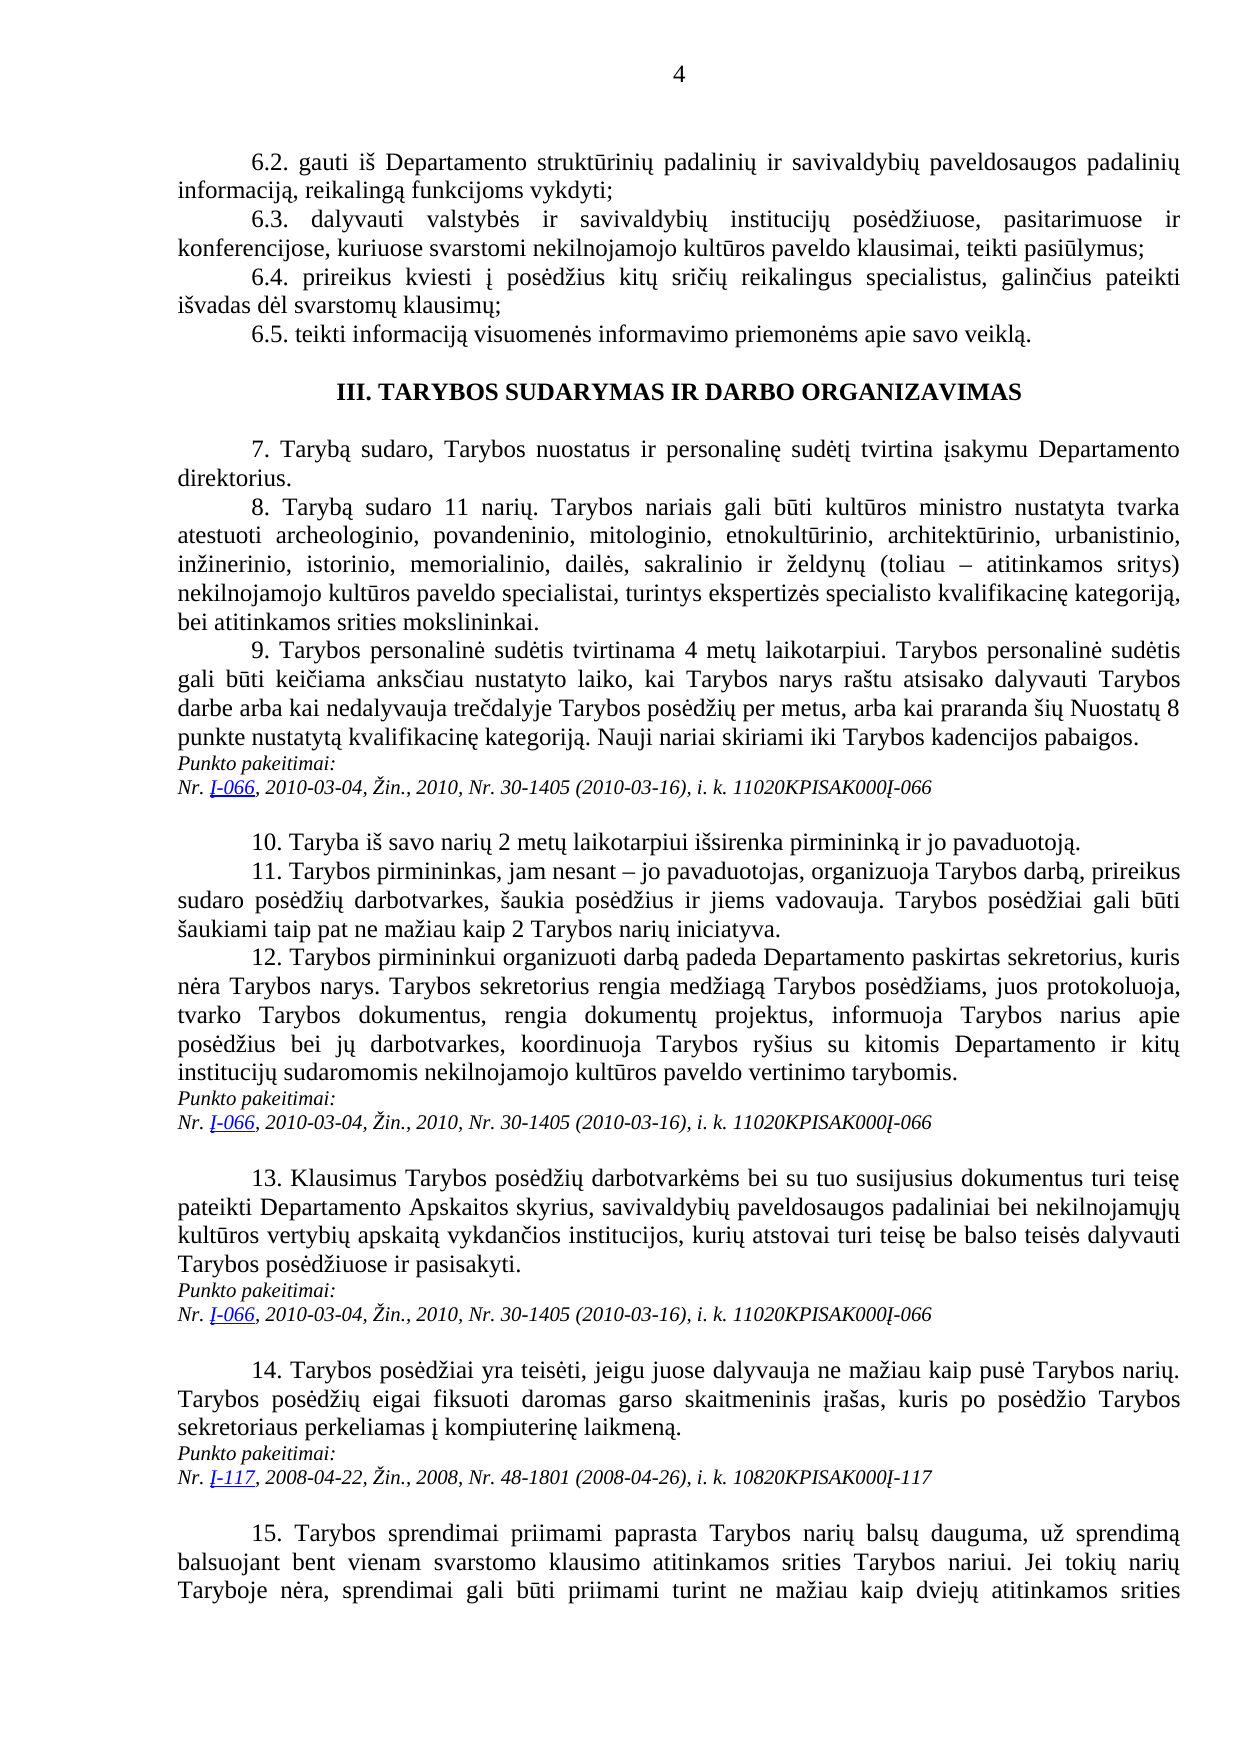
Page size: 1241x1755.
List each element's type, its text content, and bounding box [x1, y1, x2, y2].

text Nr. Į-066, 2010-03-04, Žin., 2010, Nr. 30-1405 (2010-03-16), i. k. 11020KPISAK000Į-066 [177, 1110, 1181, 1134]
text Punkto pakeitimai: [177, 1278, 1181, 1302]
text Punkto pakeitimai: [177, 1086, 1181, 1110]
text 6.5. teikti informaciją visuomenės informavimo priemonėms apie savo veiklą. [177, 319, 1181, 348]
text 15. Tarybos sprendimai priimami paprasta Tarybos narių balsų dauguma, už sprendimą balsuojant bent vienam svarstomo klausimo atitinkamos srities Tarybos nariui. Jei tokių narių Taryboje nėra, sprendimai gali būti priimami turint ne mažiau kaip dviejų atitinkamos srities [177, 1518, 1181, 1604]
text Nr. Į-066, 2010-03-04, Žin., 2010, Nr. 30-1405 (2010-03-16), i. k. 11020KPISAK000Į-066 [177, 775, 1181, 799]
text 14. Tarybos posėdžiai yra teisėti, jeigu juose dalyvauja ne mažiau kaip pusė Tarybos narių. Tarybos posėdžių eigai fiksuoti daromas garso skaitmeninis įrašas, kuris po posėdžio Tarybos sekretoriaus perkeliamas į kompiuterinę laikmeną. [177, 1355, 1181, 1441]
text 9. Tarybos personalinė sudėtis tvirtinama 4 metų laikotarpiui. Tarybos personalinė sudėtis gali būti keičiama anksčiau nustatyto laiko, kai Tarybos narys raštu atsisako dalyvauti Tarybos darbe arba kai nedalyvauja trečdalyje Tarybos posėdžių per metus, arba kai praranda šių Nuostatų 8 punkte nustatytą kvalifikacinę kategoriją. Nauji nariai skiriami iki Tarybos kadencijos pabaigos. [177, 636, 1181, 751]
text 11. Tarybos pirmininkas, jam nesant – jo pavaduotojas, organizuoja Tarybos darbą, prireikus sudaro posėdžių darbotvarkes, šaukia posėdžius ir jiems vadovauja. Tarybos posėdžiai gali būti šaukiami taip pat ne mažiau kaip 2 Tarybos narių iniciatyva. [177, 856, 1181, 942]
text 10. Taryba iš savo narių 2 metų laikotarpiui išsirenka pirmininką ir jo pavaduotoją. [177, 827, 1181, 856]
text Nr. Į-066, 2010-03-04, Žin., 2010, Nr. 30-1405 (2010-03-16), i. k. 11020KPISAK000Į-066 [177, 1302, 1181, 1326]
text 13. Klausimus Tarybos posėdžių darbotvarkėms bei su tuo susijusius dokumentus turi teisę pateikti Departamento Apskaitos skyrius, savivaldybių paveldosaugos padaliniai bei nekilnojamųjų kultūros vertybių apskaitą vykdančios institucijos, kurių atstovai turi teisę be balso teisės dalyvauti Tarybos posėdžiuose ir pasisakyti. [177, 1163, 1181, 1278]
text 6.4. prireikus kviesti į posėdžius kitų sričių reikalingus specialistus, galinčius pateikti išvadas dėl svarstomų klausimų; [177, 262, 1181, 319]
text III. TARYBOS SUDARYMAS IR DARBO ORGANIZAVIMAS [177, 377, 1181, 406]
text 8. Tarybą sudaro 11 narių. Tarybos nariais gali būti kultūros ministro nustatyta tvarka atestuoti archeologinio, povandeninio, mitologinio, etnokultūrinio, architektūrinio, urbanistinio, inžinerinio, istorinio, memorialinio, dailės, sakralinio ir želdynų (toliau – atitinkamos sritys) nekilnojamojo kultūros paveldo specialistai, turintys ekspertizės specialisto kvalifikacinę kategoriją, bei atitinkamos srities mokslininkai. [177, 492, 1181, 636]
text 6.2. gauti iš Departamento struktūrinių padalinių ir savivaldybių paveldosaugos padalinių informaciją, reikalingą funkcijoms vykdyti; [177, 147, 1181, 204]
text Punkto pakeitimai: [177, 751, 1181, 775]
text 6.3. dalyvauti valstybės ir savivaldybių institucijų posėdžiuose, pasitarimuose ir konferencijose, kuriuose svarstomi nekilnojamojo kultūros paveldo klausimai, teikti pasiūlymus; [177, 204, 1181, 262]
text Nr. Į-117, 2008-04-22, Žin., 2008, Nr. 48-1801 (2008-04-26), i. k. 10820KPISAK000Į-117 [177, 1465, 1181, 1489]
text Punkto pakeitimai: [177, 1441, 1181, 1465]
text 12. Tarybos pirmininkui organizuoti darbą padeda Departamento paskirtas sekretorius, kuris nėra Tarybos narys. Tarybos sekretorius rengia medžiagą Tarybos posėdžiams, juos protokoluoja, tvarko Tarybos dokumentus, rengia dokumentų projektus, informuoja Tarybos narius apie posėdžius bei jų darbotvarkes, koordinuoja Tarybos ryšius su kitomis Departamento ir kitų institucijų sudaromomis nekilnojamojo kultūros paveldo vertinimo tarybomis. [177, 942, 1181, 1086]
text 7. Tarybą sudaro, Tarybos nuostatus ir personalinę sudėtį tvirtina įsakymu Departamento direktorius. [177, 434, 1181, 492]
